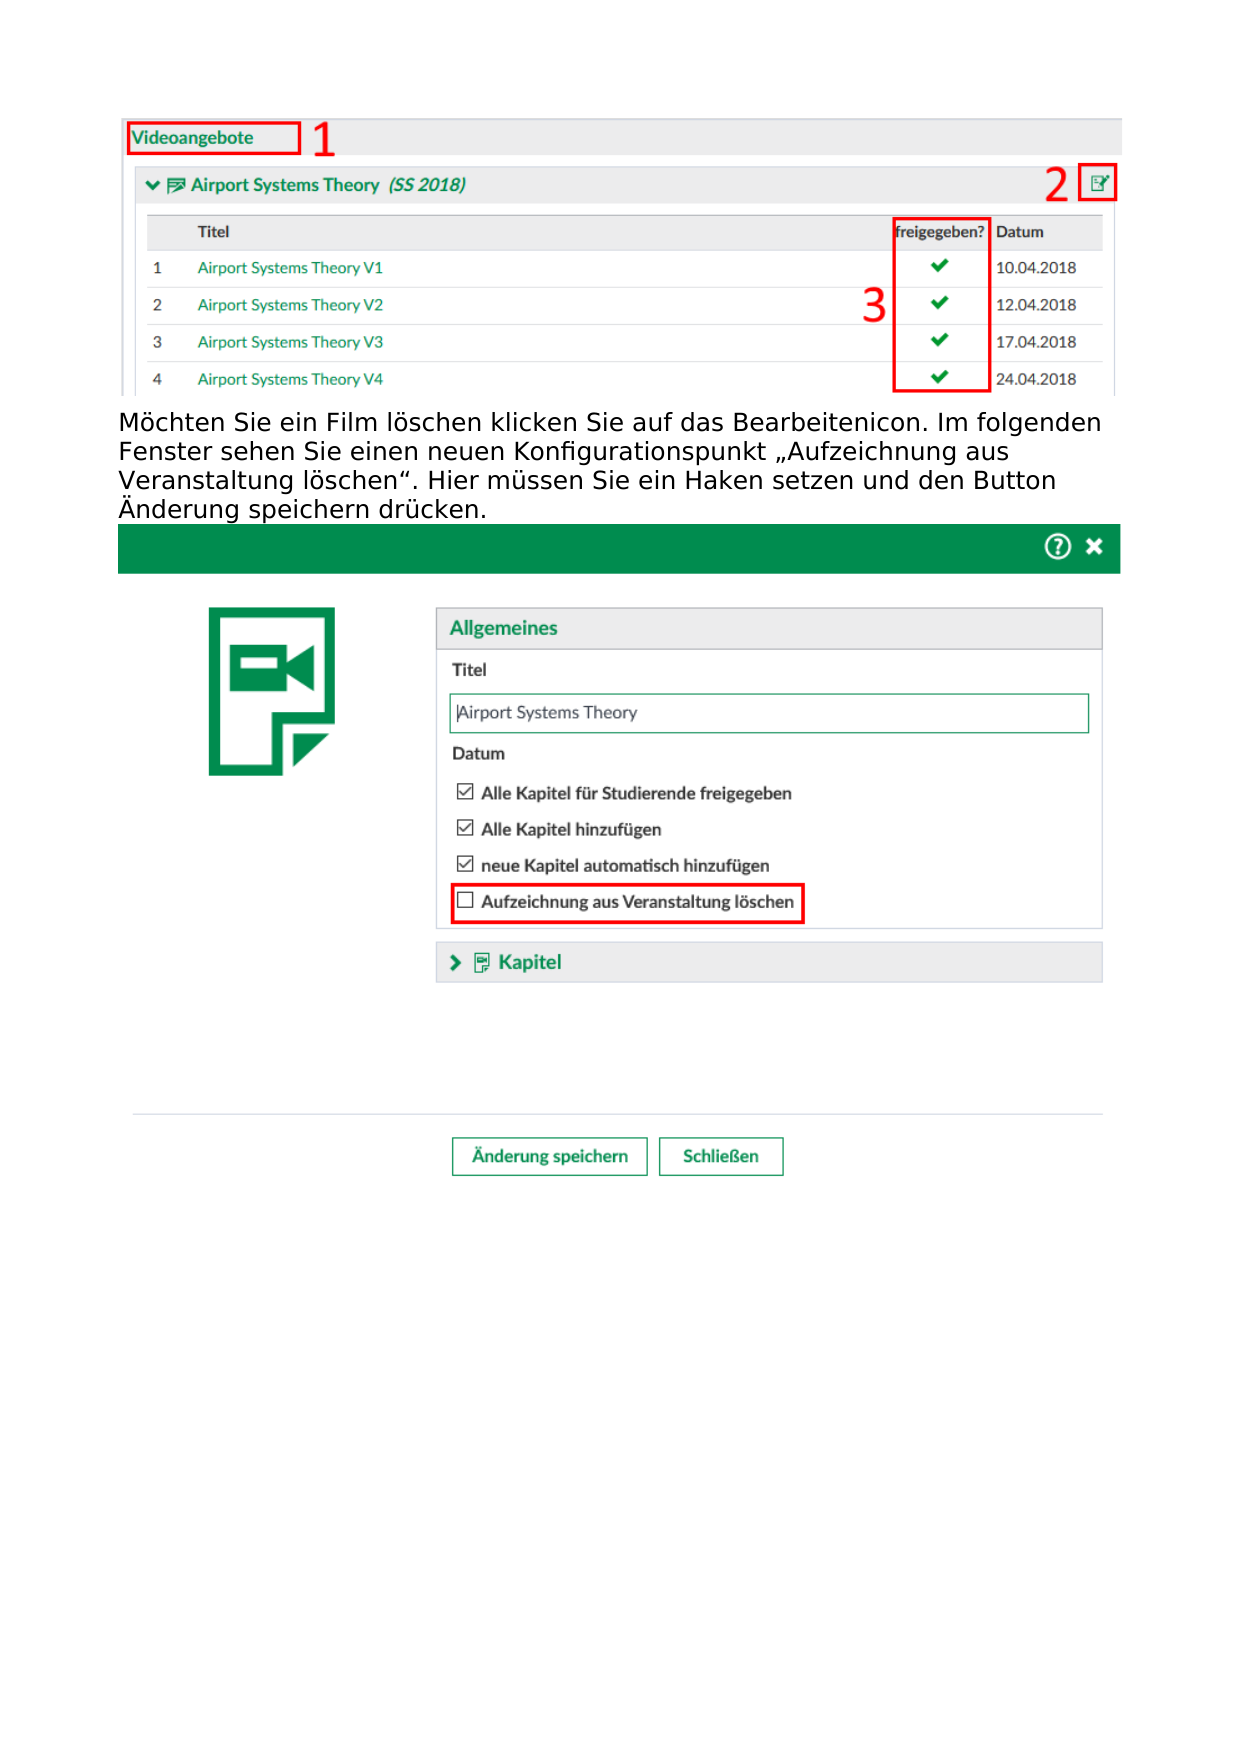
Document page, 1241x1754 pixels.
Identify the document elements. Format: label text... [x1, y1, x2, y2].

picture [118, 524, 1123, 1201]
picture [118, 118, 1123, 396]
text Möchten Sie ein Film löschen klicken Sie auf das Bearbeitenicon. Im folgenden Fenster sehen Sie einen neuen Konfigurationspunkt „Aufzeichnung aus Veranstaltung löschen“. Hier müssen Sie ein Haken setzen und den Button Änderung speichern drücken. [118, 408, 1122, 524]
